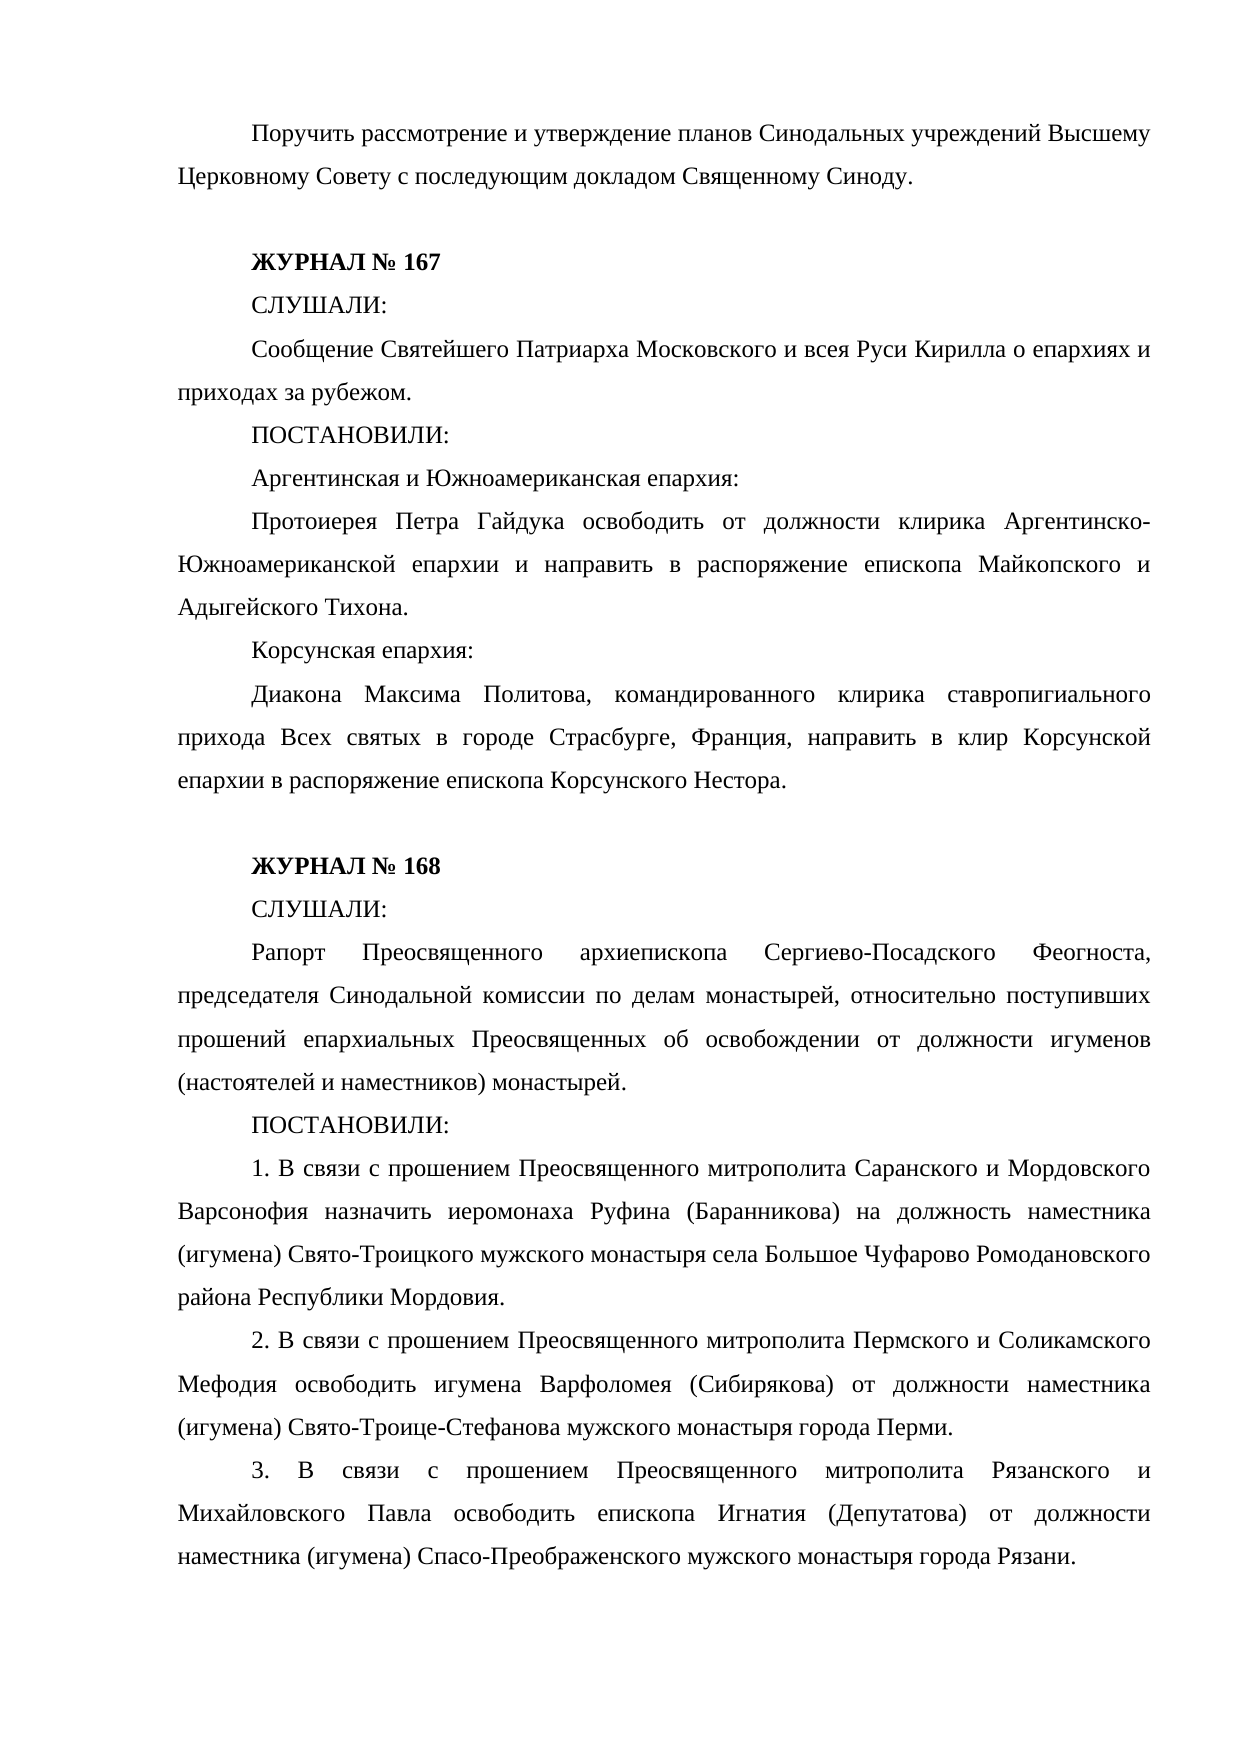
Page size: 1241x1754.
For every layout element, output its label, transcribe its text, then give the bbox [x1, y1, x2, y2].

text Диакона Максима Политова, командированного клирика ставропигиального прихода Всех святых в городе Страсбурге, Франция, направить в клир Корсунской епархии в распоряжение епископа Корсунского Нестора. [177, 679, 1152, 794]
text Аргентинская и Южноамериканская епархия: [177, 463, 1152, 492]
text 1. В связи с прошением Преосвященного митрополита Саранского и Мордовского Варсонофия назначить иеромонаха Руфина (Баранникова) на должность наместника (игумена) Свято-Троицкого мужского монастыря села Большое Чуфарово Ромодановского района Республики Мордовия. [177, 1153, 1152, 1311]
text Рапорт Преосвященного архиепископа Сергиево-Посадского Феогноста, председателя Синодальной комиссии по делам монастырей, относительно поступивших прошений епархиальных Преосвященных об освобождении от должности игуменов (настоятелей и наместников) монастырей. [177, 937, 1152, 1096]
text ПОСТАНОВИЛИ: [177, 1110, 1152, 1139]
text 2. В связи с прошением Преосвященного митрополита Пермского и Соликамского Мефодия освободить игумена Варфоломея (Сибирякова) от должности наместника (игумена) Свято-Троице-Стефанова мужского монастыря города Перми. [177, 1326, 1152, 1441]
text СЛУШАЛИ: [177, 894, 1152, 923]
text Протоиерея Петра Гайдука освободить от должности клирика Аргентинско-Южноамериканской епархии и направить в распоряжение епископа Майкопского и Адыгейского Тихона. [177, 506, 1152, 621]
text Корсунская епархия: [177, 636, 1152, 664]
text Сообщение Святейшего Патриарха Московского и всея Руси Кирилла о епархиях и приходах за рубежом. [177, 334, 1152, 406]
text СЛУШАЛИ: [177, 291, 1152, 319]
text 3. В связи с прошением Преосвященного митрополита Рязанского и Михайловского Павла освободить епископа Игнатия (Депутатова) от должности наместника (игумена) Спасо-Преображенского мужского монастыря города Рязани. [177, 1455, 1152, 1570]
text ЖУРНАЛ № 168 [177, 851, 1152, 880]
text ЖУРНАЛ № 167 [177, 247, 1152, 276]
text Поручить рассмотрение и утверждение планов Синодальных учреждений Высшему Церковному Совету с последующим докладом Священному Синоду. [177, 118, 1152, 190]
text ПОСТАНОВИЛИ: [177, 420, 1152, 449]
